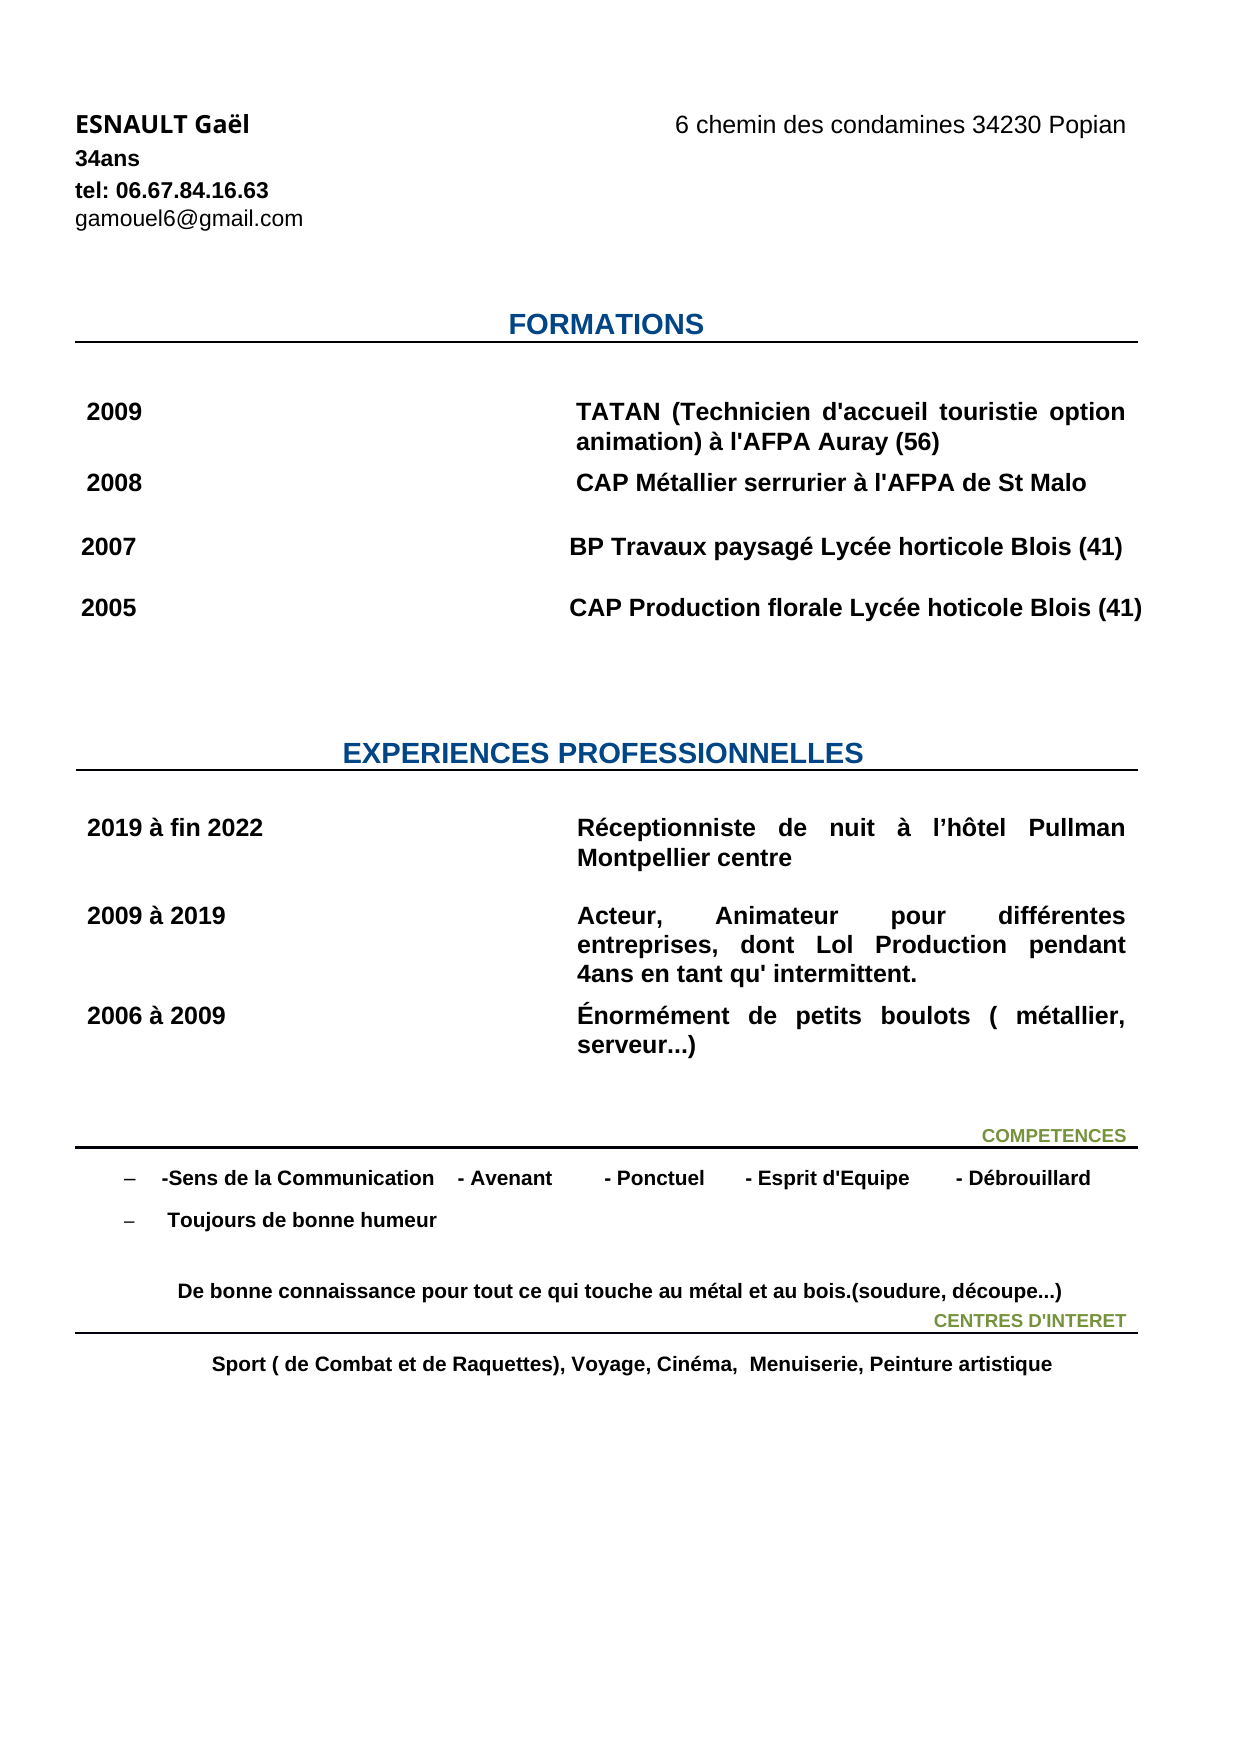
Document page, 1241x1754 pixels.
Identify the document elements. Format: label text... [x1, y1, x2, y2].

table_header FORMATIONS [1126, 307, 1138, 341]
table_cell [565, 343, 1138, 397]
table_cell 2009 [75, 397, 564, 468]
table_cell Énormément de petits boulots ( métallier, serveur...) [566, 1001, 1138, 1059]
table_cell 2009 à 2019 [76, 901, 566, 1001]
table_cell 2006 à 2009 [76, 1001, 566, 1059]
table_header BP Travaux paysagé Lycée horticole Blois (41) [563, 526, 1165, 587]
table_cell -Sens de la Communication - Avenant - Ponctuel - Esprit d'Equipe - Débrouillard Toujours de bonne humeur [75, 1149, 1138, 1232]
table_cell [76, 1059, 1138, 1088]
table_header CENTRES D'INTERET [75, 1303, 1138, 1332]
table_cell 2005 [75, 587, 563, 648]
table_cell Acteur, Animateur pour différentes entreprises, dont Lol Production pendant 4ans en tant qu' intermittent. [566, 901, 1138, 1001]
table_header FORMATIONS [75, 307, 86, 341]
text 34ans [75, 140, 1165, 172]
table_cell Sport ( de Combat et de Raquettes), Voyage, Cinéma, Menuiserie, Peinture artistique [75, 1334, 1138, 1417]
table_cell CAP Métallier serrurier à l'AFPA de St Malo [565, 468, 1138, 526]
table_cell Réceptionniste de nuit à l’hôtel Pullman Montpellier centre [566, 813, 1138, 901]
table_header EXPERIENCES PROFESSIONNELLES [76, 736, 1138, 769]
table_cell [75, 1417, 1138, 1459]
table_cell CAP Production florale Lycée hoticole Blois (41) [563, 587, 1165, 648]
table_header COMPETENCES [75, 1117, 1138, 1146]
table_cell [75, 343, 564, 397]
table_cell TATAN (Technicien d'accueil touristie option animation) à l'AFPA Auray (56) [565, 397, 1138, 468]
text gamouel6@gmail.com ------------------------------------------------- -- [75, 205, 1165, 262]
table_cell 2008 [75, 468, 564, 526]
table_cell [76, 771, 566, 813]
text ESNAULT Gaël 6 chemin des condamines 34230 Popian [75, 106, 1165, 140]
table_cell [566, 771, 1138, 813]
table_cell 2019 à fin 2022 [76, 813, 566, 901]
text De bonne connaissance pour tout ce qui touche au métal et au bois.(soudure, découpe...) [75, 1273, 1165, 1303]
text tel: 06.67.84.16.63 [75, 172, 1165, 205]
table_header 2007 [75, 526, 563, 587]
table_cell [75, 1232, 1138, 1273]
